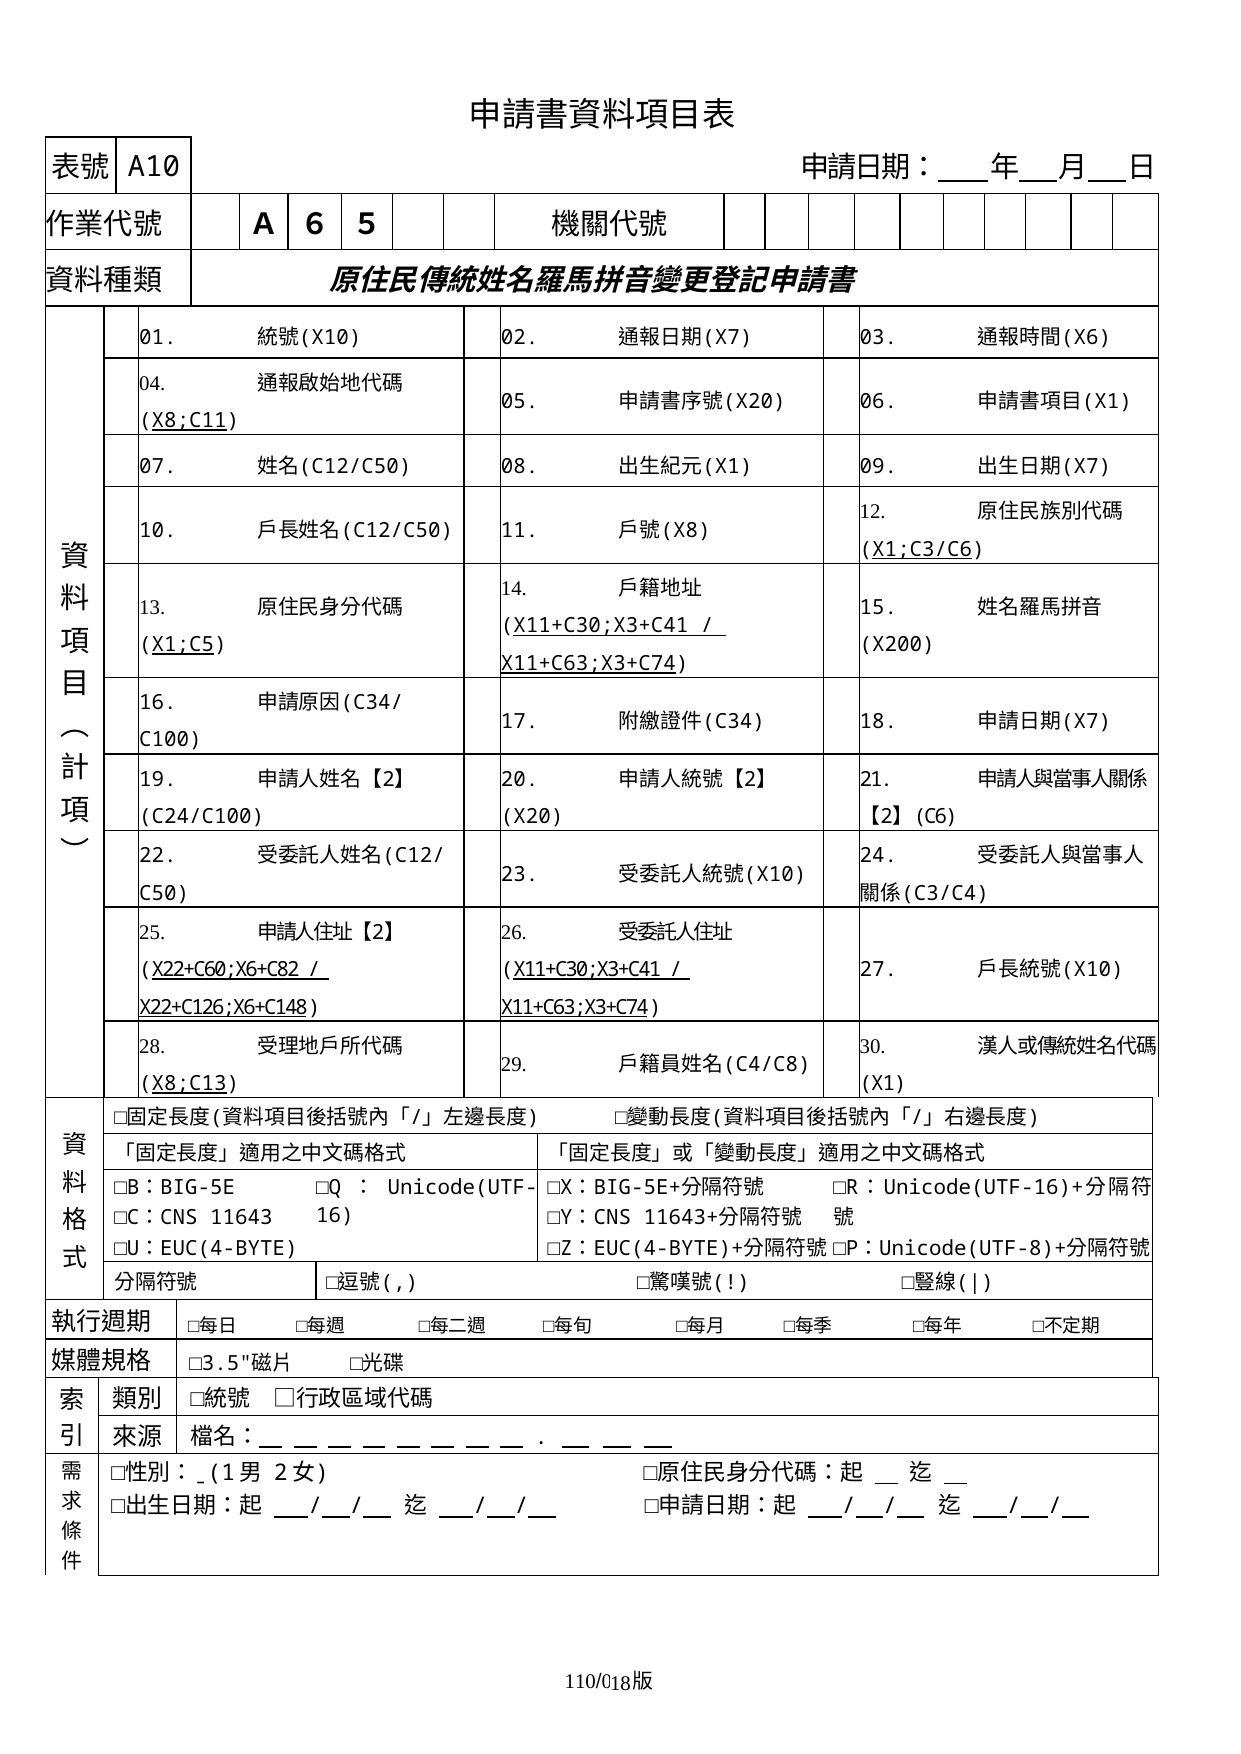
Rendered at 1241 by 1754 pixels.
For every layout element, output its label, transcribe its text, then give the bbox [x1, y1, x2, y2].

table_cell [824, 678, 859, 753]
table_cell 附繳證件(C34) [501, 678, 823, 753]
table_cell [105, 831, 138, 906]
table_cell 資料項目︵計 項︶ [46, 307, 103, 1097]
table_cell 受委託人統號(X10) [501, 831, 823, 906]
table_cell [985, 194, 1025, 249]
table_cell [901, 194, 943, 249]
table_cell 申請人住址【2】(X22+C60;X6+C82 / X22+C126;X6+C148) [139, 908, 463, 1020]
table_cell 申請書項目(X1) [860, 359, 1158, 434]
table_header 申請書資料項目表 [45, 88, 1158, 136]
table_cell 原住民族別代碼(X1;C3/C6) [860, 487, 1158, 562]
table_cell 通報日期(X7) [501, 307, 823, 357]
table_cell 資料種類 [46, 250, 190, 305]
table_cell [105, 307, 138, 357]
table_cell ６ [289, 194, 341, 249]
table_cell [465, 908, 500, 1020]
table_cell 原住民傳統姓名羅馬拼音變更登記申請書 [192, 250, 1158, 305]
table_cell [465, 678, 500, 753]
table_cell □性別：ˍ(1男 2女) □出生日期：起 / / 迄 / / [99, 1454, 631, 1575]
table_cell [105, 908, 138, 1020]
table_cell 通報時間(X6) [860, 307, 1158, 357]
table_cell 檔名： . [177, 1416, 1158, 1452]
table_cell [714, 1340, 1045, 1377]
table_cell 表號 [46, 138, 115, 192]
table_cell 機關代號 [495, 194, 723, 249]
table_cell □固定長度(資料項目後括號內「/」左邊長度) [104, 1098, 604, 1133]
table_cell 執行週期 [46, 1300, 176, 1338]
table_cell 受委託人與當事人關係(C3/C4) [860, 831, 1158, 906]
table_cell [824, 359, 859, 434]
table_cell [1045, 1340, 1152, 1377]
table_cell [105, 564, 138, 676]
table_cell 類別 [99, 1378, 176, 1415]
table_cell 原住民身分代碼(X1;C5) [139, 564, 463, 676]
table_cell 申請人姓名【2】(C24/C100) [139, 755, 463, 829]
table_cell 受委託人住址(X11+C30;X3+C41 / X11+C63;X3+C74) [501, 908, 823, 1020]
table_cell [766, 194, 808, 249]
table_cell 戶長統號(X10) [860, 908, 1158, 1020]
table_cell [1072, 194, 1112, 249]
table_cell [824, 435, 859, 486]
table_cell 申請原因(C34/C100) [139, 678, 463, 753]
table_cell [465, 359, 500, 434]
table_cell □豎線(|) [891, 1262, 1152, 1299]
table_cell 「固定長度」適用之中文碼格式 [104, 1134, 537, 1169]
table_cell 出生日期(X7) [860, 435, 1158, 486]
table_cell [105, 678, 138, 753]
table_cell 戶號(X8) [501, 487, 823, 562]
table_cell □原住民身分代碼：起 迄 □申請日期：起 / / 迄 / / [631, 1454, 1158, 1575]
table_cell ５ [342, 194, 392, 249]
table_cell [1153, 1097, 1158, 1133]
table_cell 媒體規格 [46, 1340, 176, 1377]
table_cell 申請日期： 年 月 日 [192, 136, 1158, 192]
table_cell □每季 [784, 1300, 913, 1338]
table_cell 索引 [46, 1378, 98, 1452]
table_cell Ａ [240, 194, 287, 249]
table_cell 申請書序號(X20) [501, 359, 823, 434]
table_cell [105, 487, 138, 562]
table_cell 戶籍地址(X11+C30;X3+C41 / X11+C63;X3+C74) [501, 564, 823, 676]
table_cell □不定期 [1033, 1300, 1152, 1338]
table_cell 「固定長度」或「變動長度」適用之中文碼格式 [538, 1134, 1152, 1169]
table_cell □變動長度(資料項目後括號內「/」右邊長度) [604, 1098, 1152, 1133]
table_cell □3.5"磁片 [177, 1340, 350, 1377]
table_cell □統號 □行政區域代碼 [177, 1378, 1158, 1415]
table_cell [465, 1022, 500, 1097]
table_cell [824, 487, 859, 562]
table_cell [465, 307, 500, 357]
table_cell [1153, 1338, 1158, 1377]
table_cell [105, 435, 138, 486]
table_cell [1026, 194, 1070, 249]
table_cell 申請日期(X7) [860, 678, 1158, 753]
table_cell [465, 831, 500, 906]
table_cell □X：BIG-5E+分隔符號 □Y：CNS 11643+分隔符號 □Z：EUC(4-BYTE)+分隔符號 [538, 1170, 833, 1261]
table_cell 姓名(C12/C50) [139, 435, 463, 486]
table_cell [393, 194, 443, 249]
table_cell □B：BIG-5E □C：CNS 11643 □U：EUC(4-BYTE) [104, 1170, 316, 1261]
table_cell □每旬 [543, 1300, 664, 1338]
table_cell [725, 194, 764, 249]
table_cell 申請人統號【2】(X20) [501, 755, 823, 829]
table_cell [824, 564, 859, 676]
table_cell [105, 359, 138, 434]
table_cell 戶長姓名(C12/C50) [139, 487, 463, 562]
table_cell [105, 1022, 138, 1097]
table_cell [824, 908, 859, 1020]
table_cell □每日 [177, 1300, 296, 1338]
table_cell A10 [117, 138, 190, 192]
table_cell 作業代號 [46, 194, 190, 249]
table_cell [1153, 1299, 1158, 1338]
table_cell □驚嘆號(!) [626, 1262, 891, 1299]
table_cell 分隔符號 [104, 1262, 315, 1299]
table_cell [1153, 1169, 1158, 1261]
table_cell 申請人與當事人關係【2】(C6) [860, 755, 1158, 829]
table_cell □逗號(,) [317, 1262, 626, 1299]
table_cell [105, 755, 138, 829]
table_cell 統號(X10) [139, 307, 463, 357]
table_cell [465, 487, 500, 562]
table_cell 通報啟始地代碼(X8;C11) [139, 359, 463, 434]
table_cell □每二週 [419, 1300, 543, 1338]
table_cell 需求條件 [46, 1454, 98, 1575]
table_cell [465, 435, 500, 486]
table_cell 資料格式 [46, 1098, 103, 1299]
table_cell [465, 564, 500, 676]
table_cell [1153, 1133, 1158, 1169]
table_cell [465, 755, 500, 829]
table_cell [824, 1022, 859, 1097]
table_cell [809, 194, 854, 249]
table_cell □Q：Unicode(UTF-16) [316, 1170, 537, 1261]
table_cell [824, 755, 859, 829]
table_cell [944, 194, 984, 249]
table_cell [824, 831, 859, 906]
table_cell 受委託人姓名(C12/C50) [139, 831, 463, 906]
table_cell 漢人或傳統姓名代碼(X1) [860, 1022, 1158, 1097]
table_cell 戶籍員姓名(C4/C8) [501, 1022, 823, 1097]
table_cell 受理地戶所代碼(X8;C13) [139, 1022, 463, 1097]
table_cell [1113, 194, 1158, 249]
table_cell [1153, 1261, 1158, 1299]
table_cell □每年 [913, 1300, 1033, 1338]
table_cell [824, 307, 859, 357]
table_cell □光碟 [350, 1340, 714, 1377]
table_cell □每月 [664, 1300, 783, 1338]
table_cell 姓名羅馬拼音(X200) [860, 564, 1158, 676]
table_cell [192, 194, 239, 249]
table_cell 來源 [99, 1416, 176, 1452]
table_cell 出生紀元(X1) [501, 435, 823, 486]
table_cell □R：Unicode(UTF-16)+分隔符號 □P：Unicode(UTF-8)+分隔符號 [833, 1170, 1152, 1261]
table_cell [855, 194, 899, 249]
table_cell [444, 194, 494, 249]
table_cell □每週 [296, 1300, 418, 1338]
